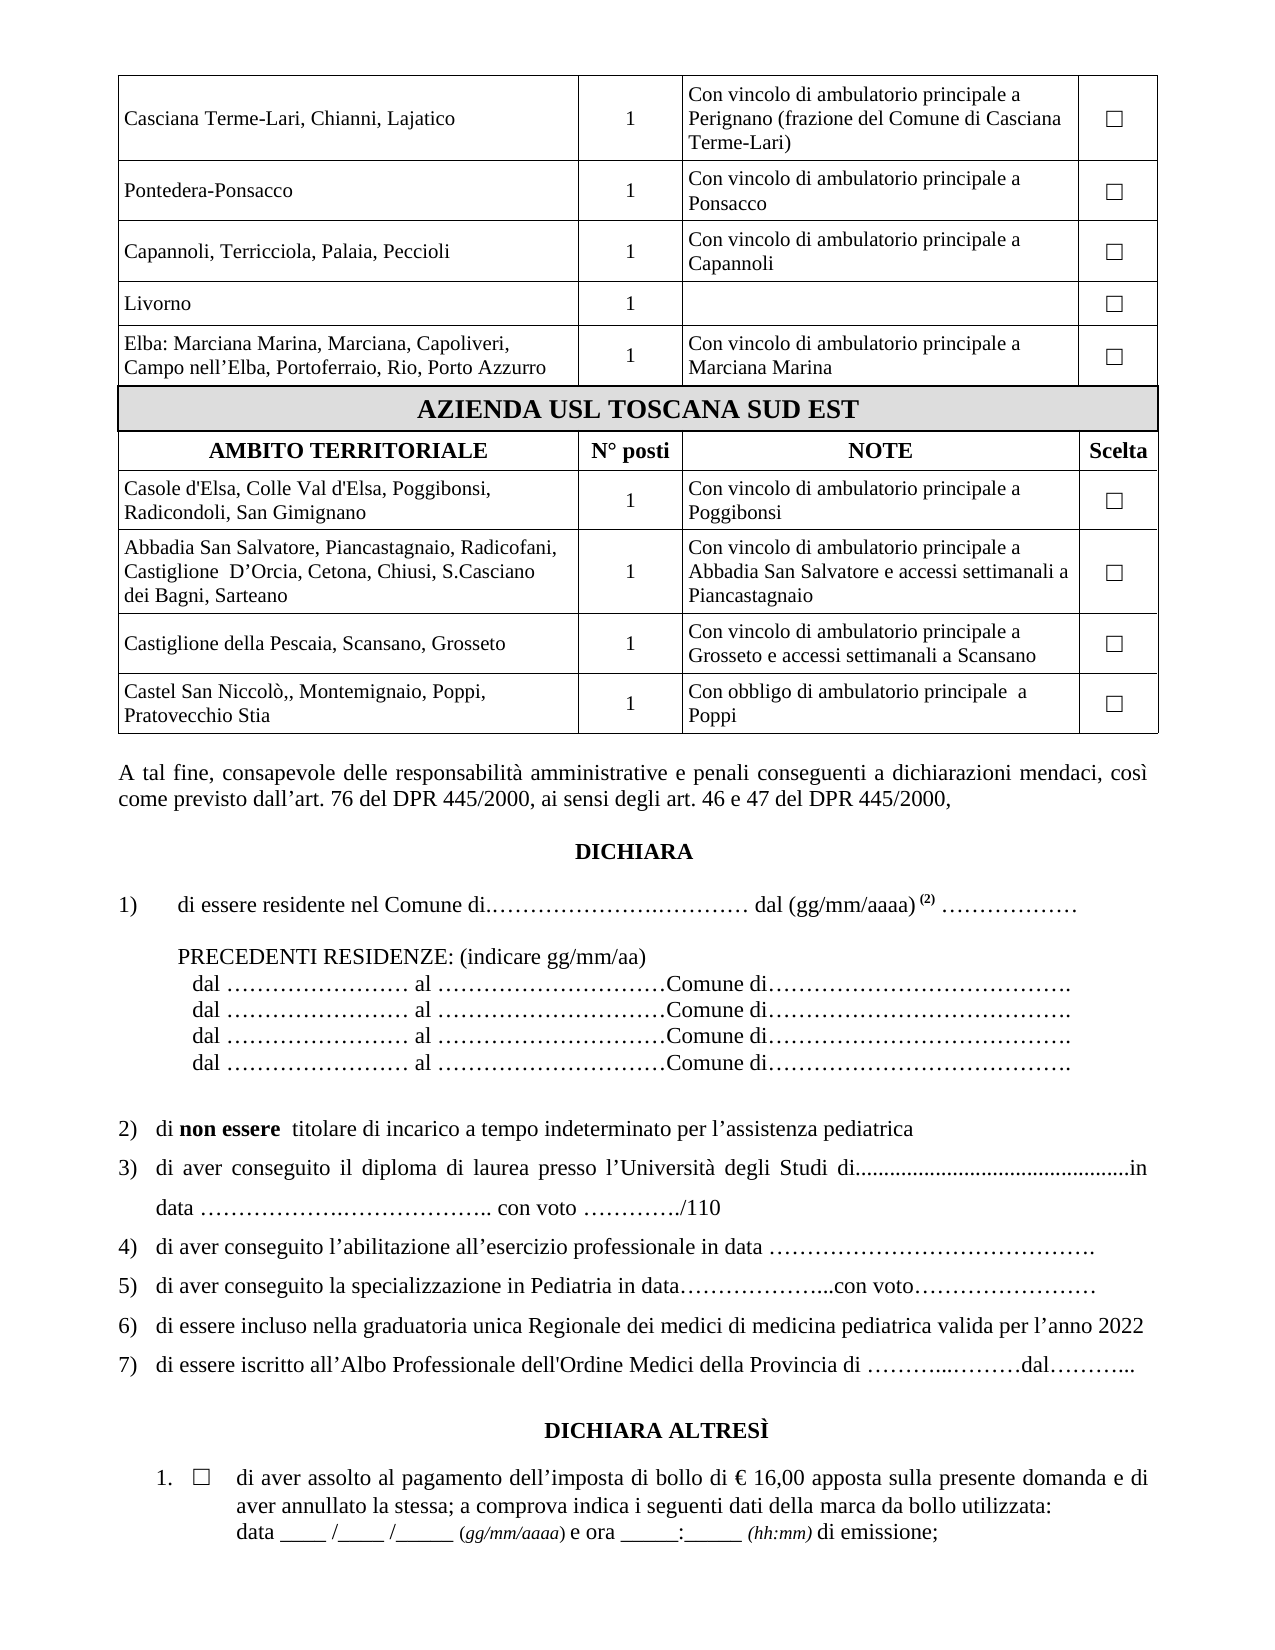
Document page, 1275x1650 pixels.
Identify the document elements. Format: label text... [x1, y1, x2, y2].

table_cell Scelta [1080, 432, 1158, 470]
table_cell Con vincolo di ambulatorio principale a Grosseto e accessi settimanali a Scansano [683, 614, 1079, 673]
table_cell Casole d'Elsa, Colle Val d'Elsa, Poggibonsi, Radicondoli, San Gimignano [119, 471, 578, 529]
table_cell 1 [579, 76, 682, 159]
text dal …………………… al …………………………Comune di…………………………………. [118, 996, 1150, 1022]
table_cell □ [1079, 76, 1157, 159]
table_cell 1 [579, 326, 682, 385]
table_cell AMBITO TERRITORIALE [119, 432, 578, 470]
text A tal fine, consapevole delle responsabilità amministrative e penali conseguenti a dichiarazioni mendaci, così come previsto dall’art. 76 del DPR 445/2000, ai sensi degli art. 46 e 47 del DPR 445/2000, [118, 759, 1150, 812]
list data ____ /____ /_____ (gg/mm/aaaa) e ora _____:_____ (hh:mm) di emissione; [193, 1518, 1157, 1544]
table_cell 1 [579, 614, 682, 673]
text 4) di aver conseguito l’abilitazione all’esercizio professionale in data ……………………………………. [118, 1233, 1150, 1259]
table_cell □ [1079, 326, 1157, 385]
table_cell 1 [579, 530, 682, 613]
table_cell 1 [579, 221, 682, 281]
table_cell N° posti [579, 432, 682, 470]
table_cell Casciana Terme-Lari, Chianni, Lajatico [119, 76, 578, 159]
table_cell 1 [579, 161, 682, 220]
table_cell □ [1080, 470, 1158, 529]
table_cell Castiglione della Pescaia, Scansano, Grosseto [119, 614, 578, 673]
text 1) di essere residente nel Comune di.………………….………… dal (gg/mm/aaaa) (2) ……………… [118, 891, 1150, 917]
table_cell Con vincolo di ambulatorio principale a Capannoli [683, 221, 1078, 281]
table_cell Con vincolo di ambulatorio principale a Marciana Marina [683, 326, 1078, 385]
table_cell □ [1080, 673, 1158, 732]
table_cell 1 [579, 282, 682, 324]
table_cell □ [1080, 613, 1158, 673]
table_cell Capannoli, Terricciola, Palaia, Peccioli [119, 221, 578, 281]
list DICHIARA ALTRESÌ [118, 1417, 1157, 1444]
table_cell AZIENDA USL TOSCANA SUD EST [119, 387, 1157, 430]
table_cell Abbadia San Salvatore, Piancastagnaio, Radicofani, Castiglione D’Orcia, Cetona, Chiusi, S.Casciano dei Bagni, Sarteano [119, 530, 578, 613]
table_cell □ [1080, 529, 1158, 613]
table_cell Con obbligo di ambulatorio principale a Poppi [683, 674, 1079, 732]
table_cell Pontedera-Ponsacco [119, 161, 578, 220]
table_cell Con vincolo di ambulatorio principale a Abbadia San Salvatore e accessi settimanali a Piancastagnaio [683, 530, 1079, 613]
text 2) di non essere titolare di incarico a tempo indeterminato per l’assistenza pediatrica [118, 1115, 1150, 1141]
text dal …………………… al …………………………Comune di…………………………………. [118, 970, 1150, 996]
table_cell Livorno [119, 282, 578, 324]
table_cell 1 [579, 471, 682, 529]
text 5) di aver conseguito la specializzazione in Pediatria in data………………...con voto…………………… [118, 1273, 1150, 1299]
table_cell Con vincolo di ambulatorio principale a Poggibonsi [683, 471, 1079, 529]
table_cell [683, 282, 1078, 324]
text dal …………………… al …………………………Comune di…………………………………. [118, 1022, 1150, 1049]
table_cell NOTE [683, 432, 1079, 470]
list □ di aver assolto al pagamento dell’imposta di bollo di € 16,00 apposta sulla presente domanda e di aver annullato la stessa; a comprova indica i seguenti dati della marca da bollo utilizzata: [156, 1461, 1157, 1518]
table_cell □ [1079, 282, 1157, 324]
text 6) di essere incluso nella graduatoria unica Regionale dei medici di medicina pediatrica valida per l’anno 2022 [118, 1312, 1150, 1338]
text PRECEDENTI RESIDENZE: (indicare gg/mm/aa) [118, 943, 1150, 970]
table_cell □ [1079, 161, 1157, 220]
table_cell □ [1079, 221, 1157, 281]
table_cell Con vincolo di ambulatorio principale a Perignano (frazione del Comune di Casciana Terme-Lari) [683, 76, 1078, 159]
table_cell Castel San Niccolò,, Montemignaio, Poppi, Pratovecchio Stia [119, 674, 578, 732]
table_cell Con vincolo di ambulatorio principale a Ponsacco [683, 161, 1078, 220]
table_cell Elba: Marciana Marina, Marciana, Capoliveri, Campo nell’Elba, Portoferraio, Rio, Porto Azzurro [119, 326, 578, 385]
text dal …………………… al …………………………Comune di…………………………………. [118, 1049, 1150, 1075]
text DICHIARA [118, 838, 1150, 864]
table_cell 1 [579, 674, 682, 732]
text 7) di essere iscritto all’Albo Professionale dell'Ordine Medici della Provincia di ………...………dal………... [118, 1352, 1150, 1378]
text 3) di aver conseguito il diploma di laurea presso l’Università degli Studi di................................................in data ……………….……………….. con voto …………./110 [118, 1154, 1150, 1220]
